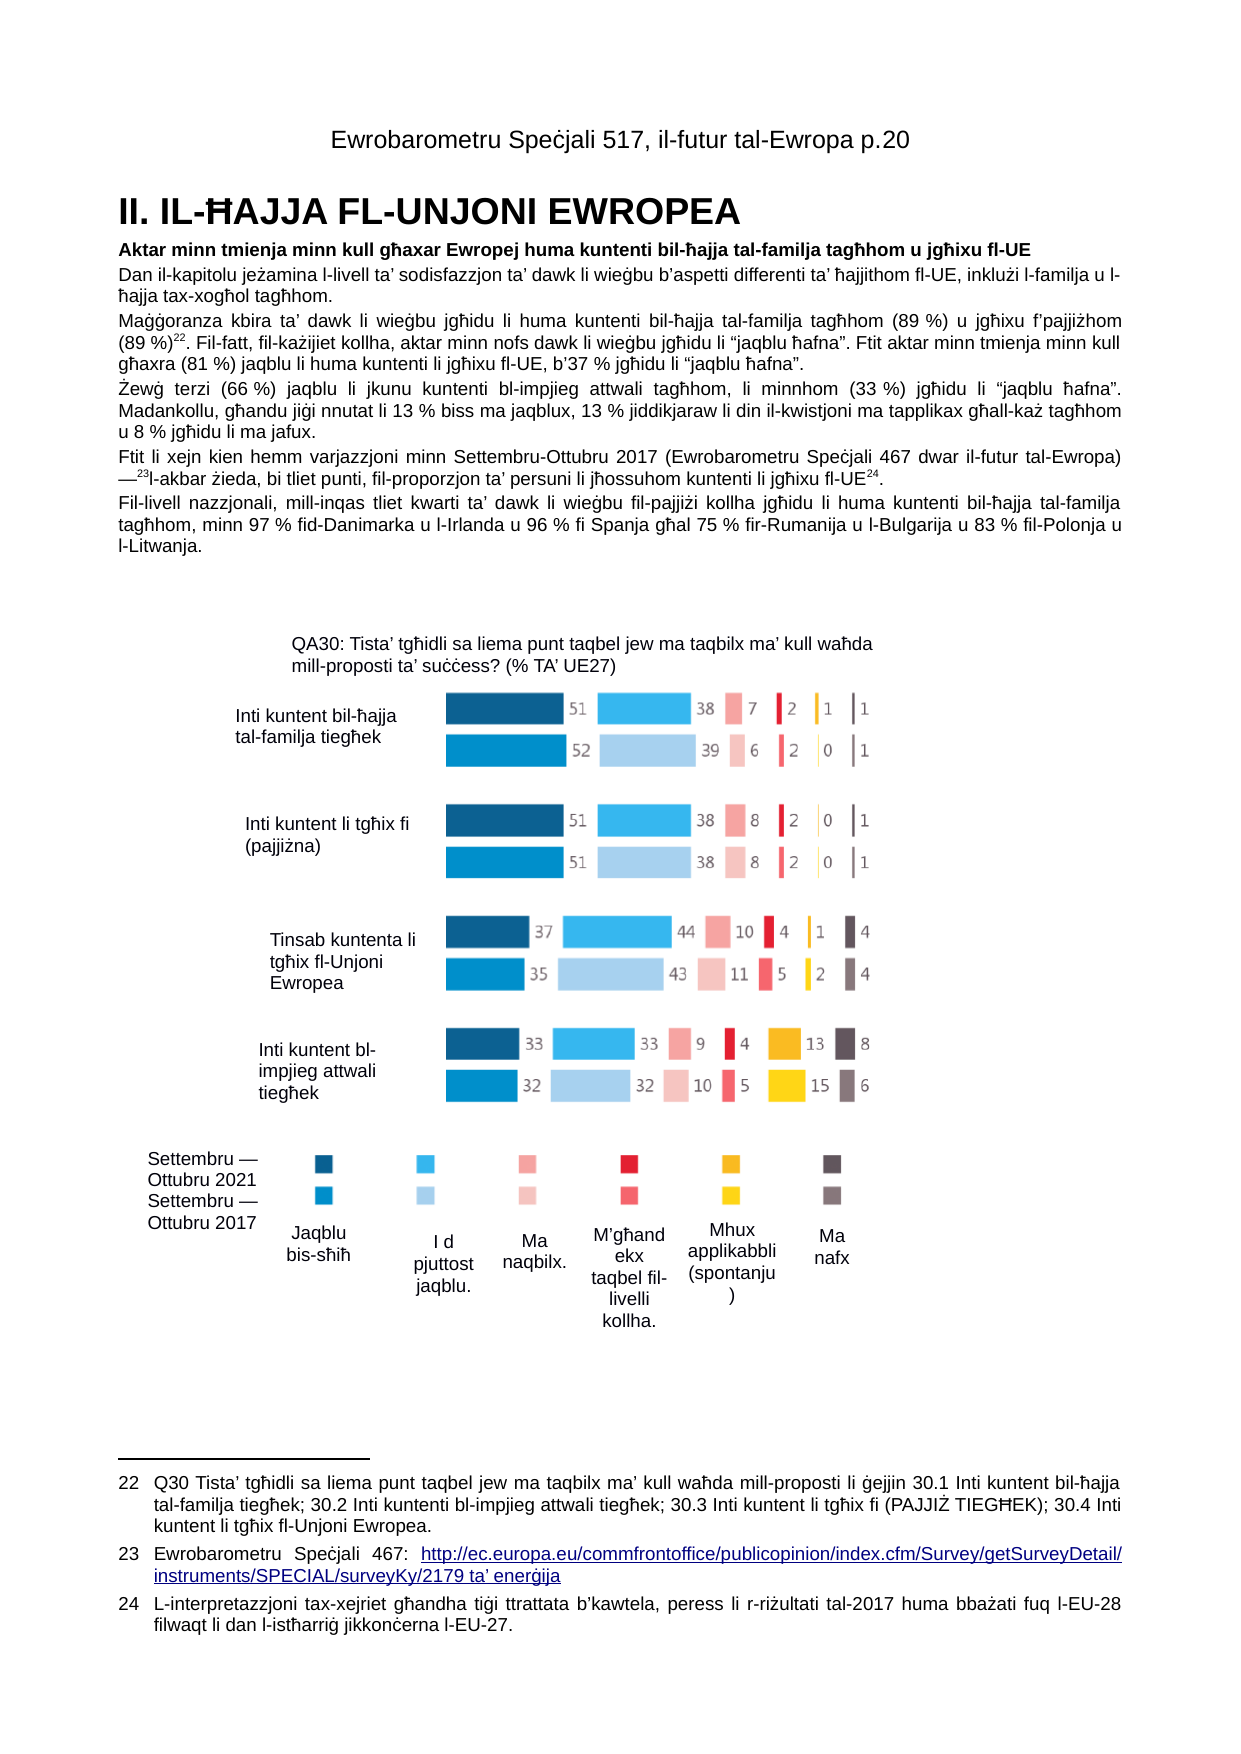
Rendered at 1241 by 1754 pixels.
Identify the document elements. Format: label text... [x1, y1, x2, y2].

text Dan il-kapitolu jeżamina l-livell ta’ sodisfazzjon ta’ dawk li wieġbu b’aspetti differenti ta’ ħajjithom fl-UE, inklużi l-familja u l-ħajja tax-xogħol tagħhom. [118, 264, 1122, 307]
subtitle II. IL-ĦAJJA FL-UNJONI EWROPEA [118, 189, 1122, 232]
text Q30 Tista’ tgħidli sa liema punt taqbel jew ma taqbilx ma’ kull waħda mill-proposti li ġejjin 30.1 Inti kuntent bil-ħajja tal-familja tiegħek; 30.2 Inti kuntenti bl-impjieg attwali tiegħek; 30.3 Inti kuntent li tgħix fi (PAJJIŻ TIEGĦEK); 30.4 Inti kuntent li tgħix fl-Unjoni Ewropea. [118, 1472, 1122, 1537]
picture [305, 980, 310, 988]
text Aktar minn tmienja minn kull għaxar Ewropej huma kuntenti bil-ħajja tal-familja tagħhom u jgħixu fl-UE [118, 239, 1122, 260]
text Ewrobarometru Speċjali 467: http://ec.europa.eu/commfrontoffice/publicopinion/index.cfm/Survey/getSurveyDetail/instruments/SPECIAL/surveyKy/2179 ta’ enerġija [118, 1543, 1122, 1586]
text L-interpretazzjoni tax-xejriet għandha tiġi ttrattata b’kawtela, peress li r-riżultati tal-2017 huma bbażati fuq l-EU-28 filwaqt li dan l-istħarriġ jikkonċerna l-EU-27. [118, 1593, 1122, 1636]
text Maġġoranza kbira ta’ dawk li wieġbu jgħidu li huma kuntenti bil-ħajja tal-familja tagħhom (89 %) u jgħixu f’pajjiżhom (89 %). Fil-fatt, fil-każijiet kollha, aktar minn nofs dawk li wieġbu jgħidu li “jaqblu ħafna”. Ftit aktar minn tmienja minn kull għaxra (81 %) jaqblu li huma kuntenti li jgħixu fl-UE, b’37 % jgħidu li “jaqblu ħafna”. [118, 310, 1122, 375]
picture [304, 676, 877, 1213]
text Ftit li xejn kien hemm varjazzjoni minn Settembru-Ottubru 2017 (Ewrobarometru Speċjali 467 dwar il-futur tal-Ewropa) —l-akbar żieda, bi tliet punti, fil-proporzjon ta’ persuni li jħossuhom kuntenti li jgħixu fl-UE. [118, 446, 1122, 489]
text Fil-livell nazzjonali, mill-inqas tliet kwarti ta’ dawk li wieġbu fil-pajjiżi kollha jgħidu li huma kuntenti bil-ħajja tal-familja tagħhom, minn 97 % fid-Danimarka u l-Irlanda u 96 % fi Spanja għal 75 % fir-Rumanija u l-Bulgarija u 83 % fil-Polonja u l-Litwanja. [118, 492, 1122, 557]
text Żewġ terzi (66 %) jaqblu li jkunu kuntenti bl-impjieg attwali tagħhom, li minnhom (33 %) jgħidu li “jaqblu ħafna”. Madankollu, għandu jiġi nnutat li 13 % biss ma jaqblux, 13 % jiddikjaraw li din il-kwistjoni ma tapplikax għall-każ tagħhom u 8 % jgħidu li ma jafux. [118, 378, 1122, 443]
